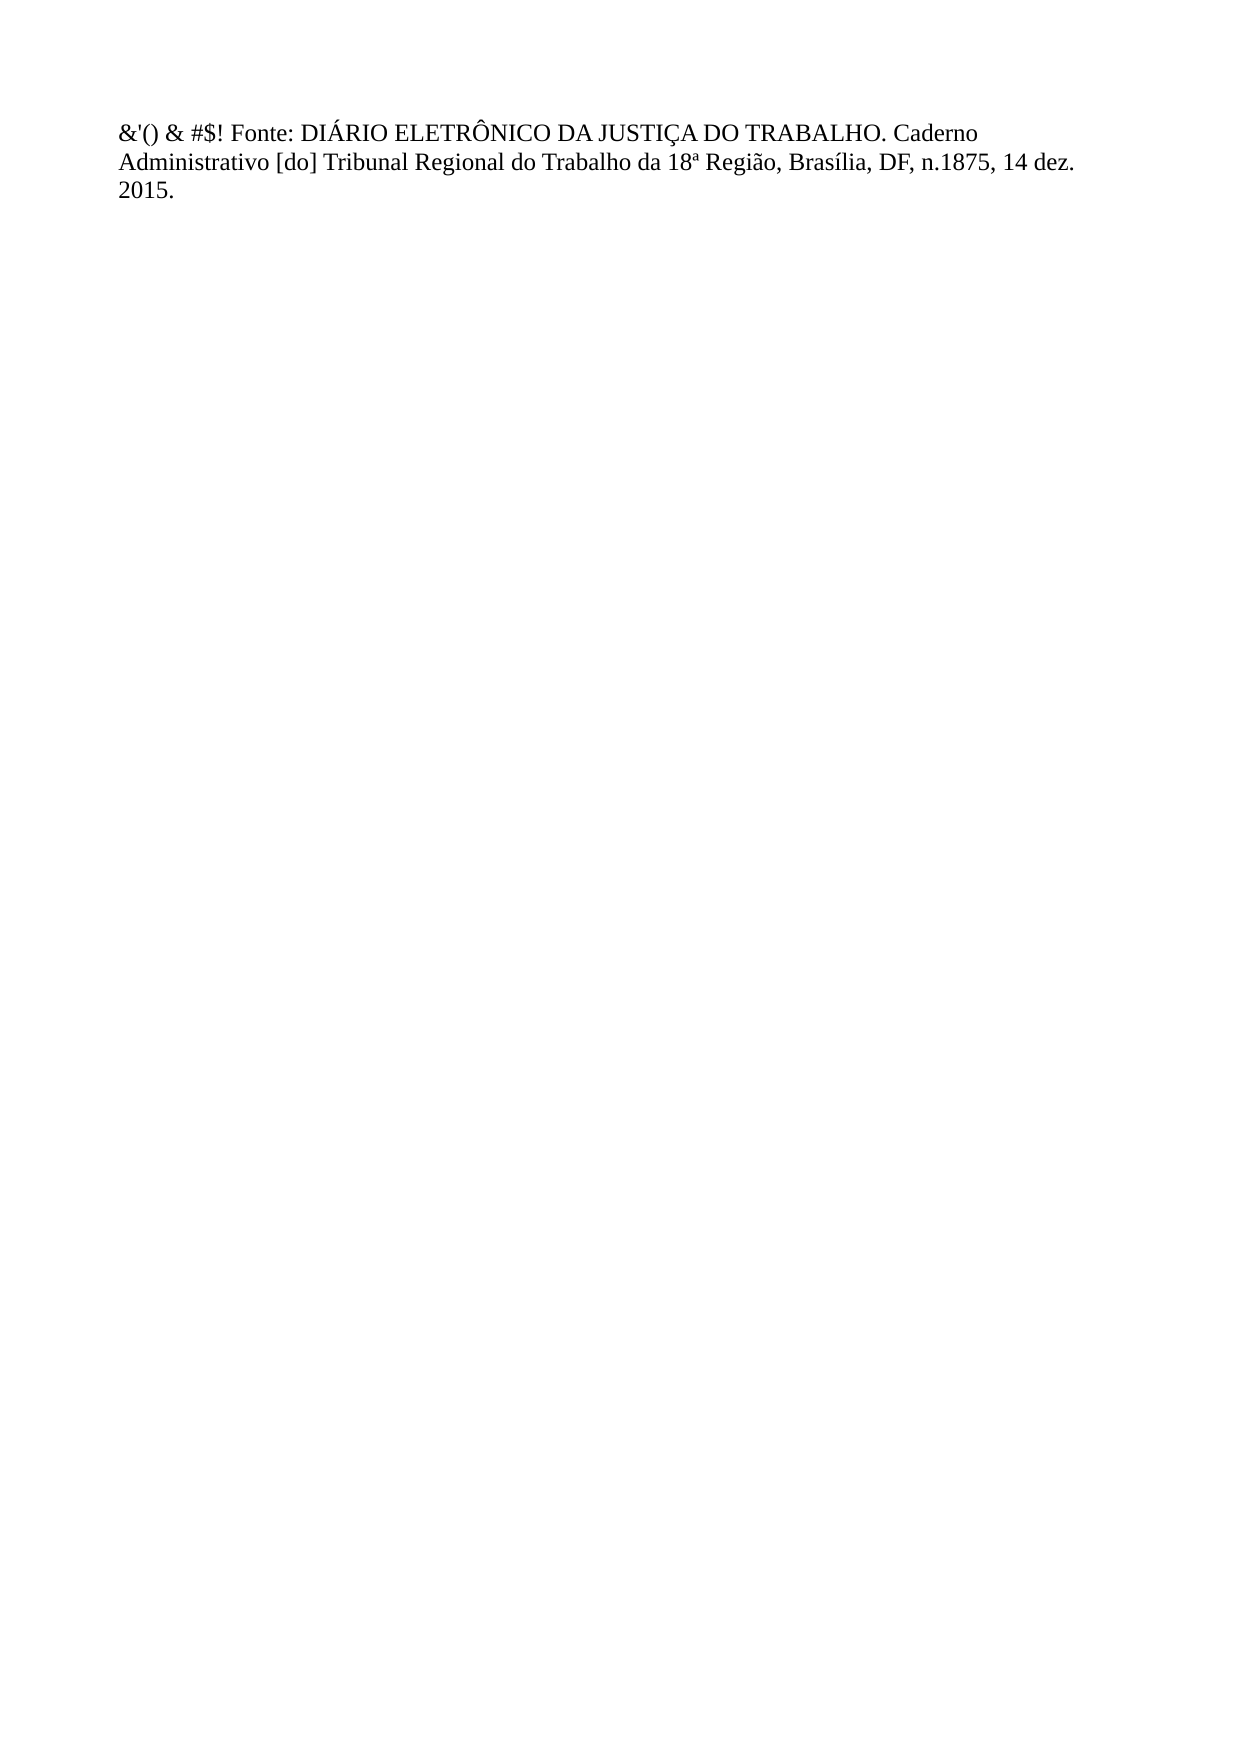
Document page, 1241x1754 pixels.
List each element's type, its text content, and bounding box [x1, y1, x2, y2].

text &'() & #$! Fonte: DIÁRIO ELETRÔNICO DA JUSTIÇA DO TRABALHO. Caderno Administrativo [do] Tribunal Regional do Trabalho da 18ª Região, Brasília, DF, n.1875, 14 dez. 2015. [118, 118, 1122, 204]
